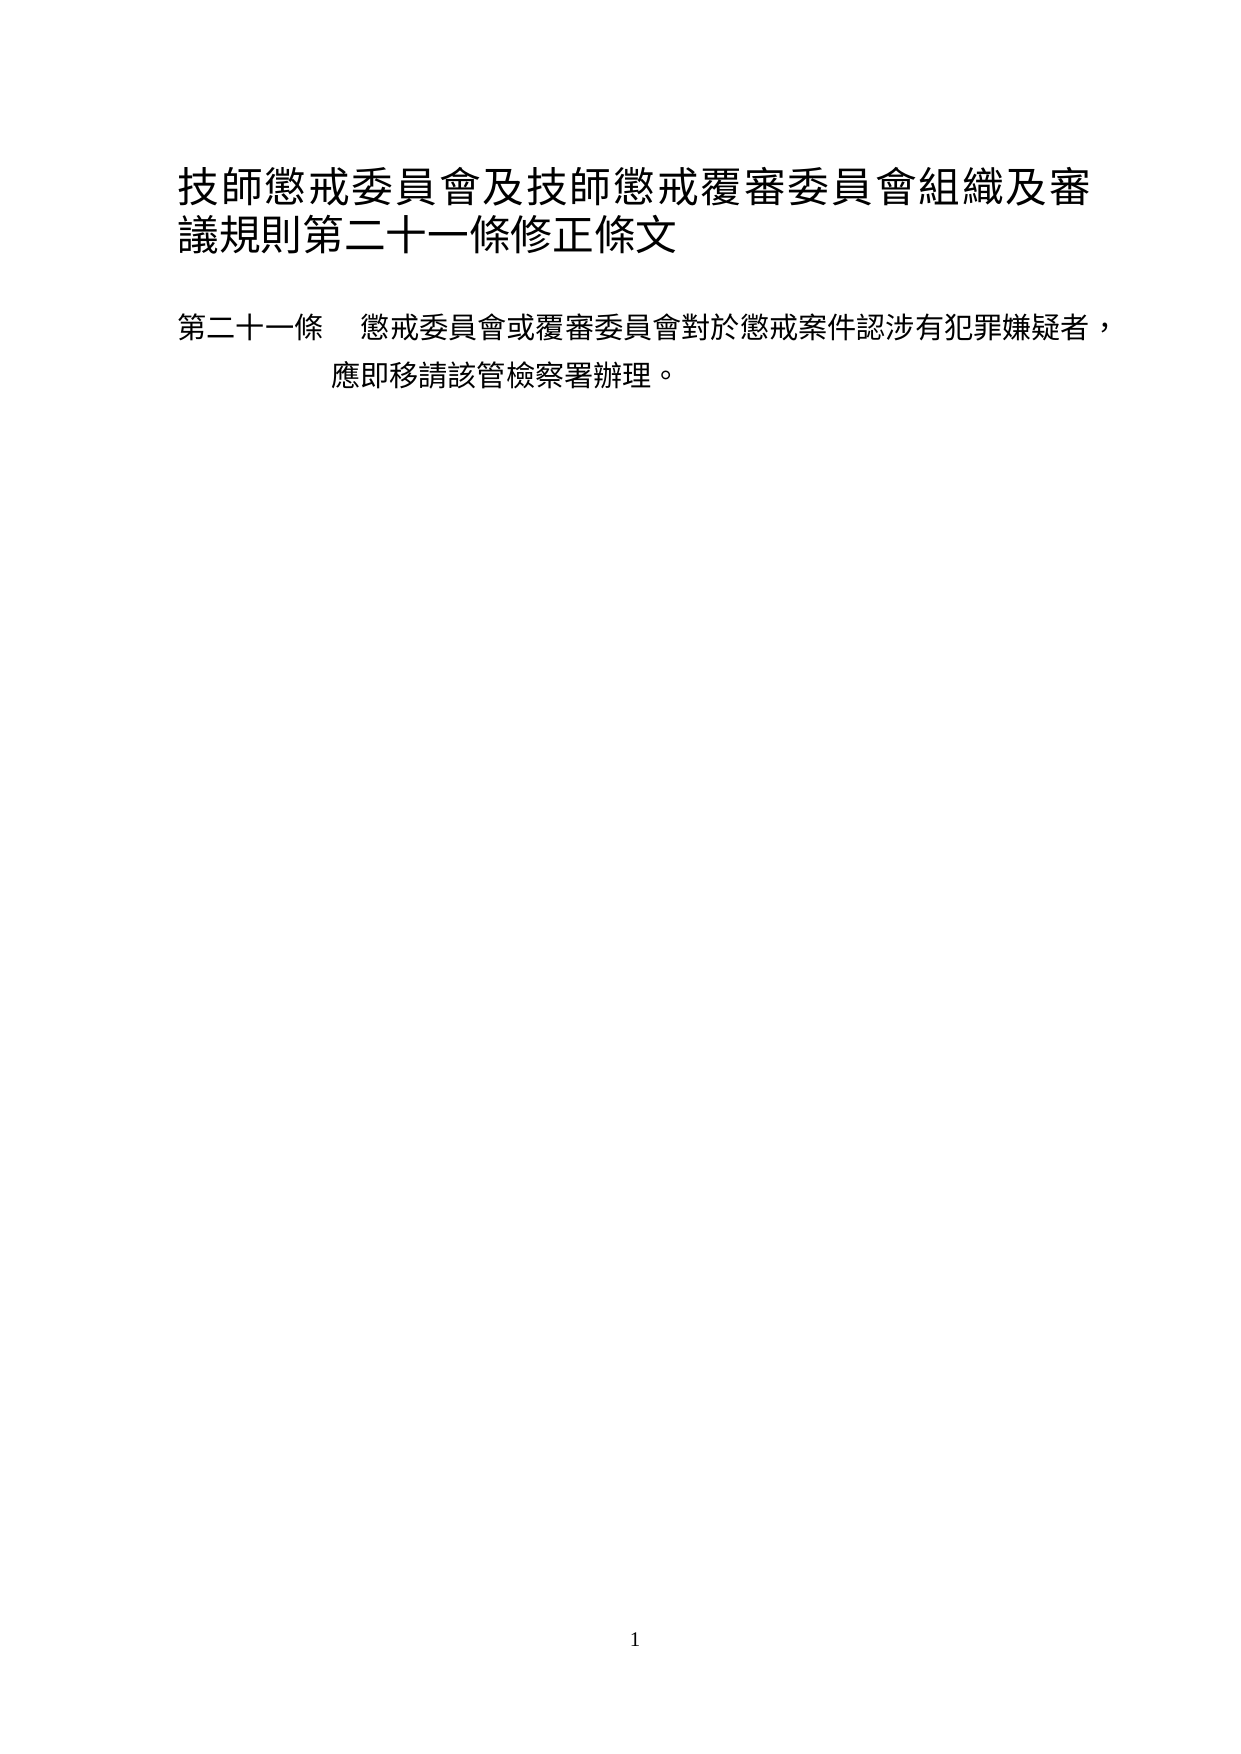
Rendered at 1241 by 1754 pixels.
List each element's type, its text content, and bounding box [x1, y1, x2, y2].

text 技師懲戒委員會及技師懲戒覆審委員會組織及審議規則第二十一條修正條文 [177, 164, 1092, 260]
list 懲戒委員會或覆審委員會對於懲戒案件認涉有犯罪嫌疑者，應即移請該管檢察署辦理。 [177, 300, 1092, 396]
